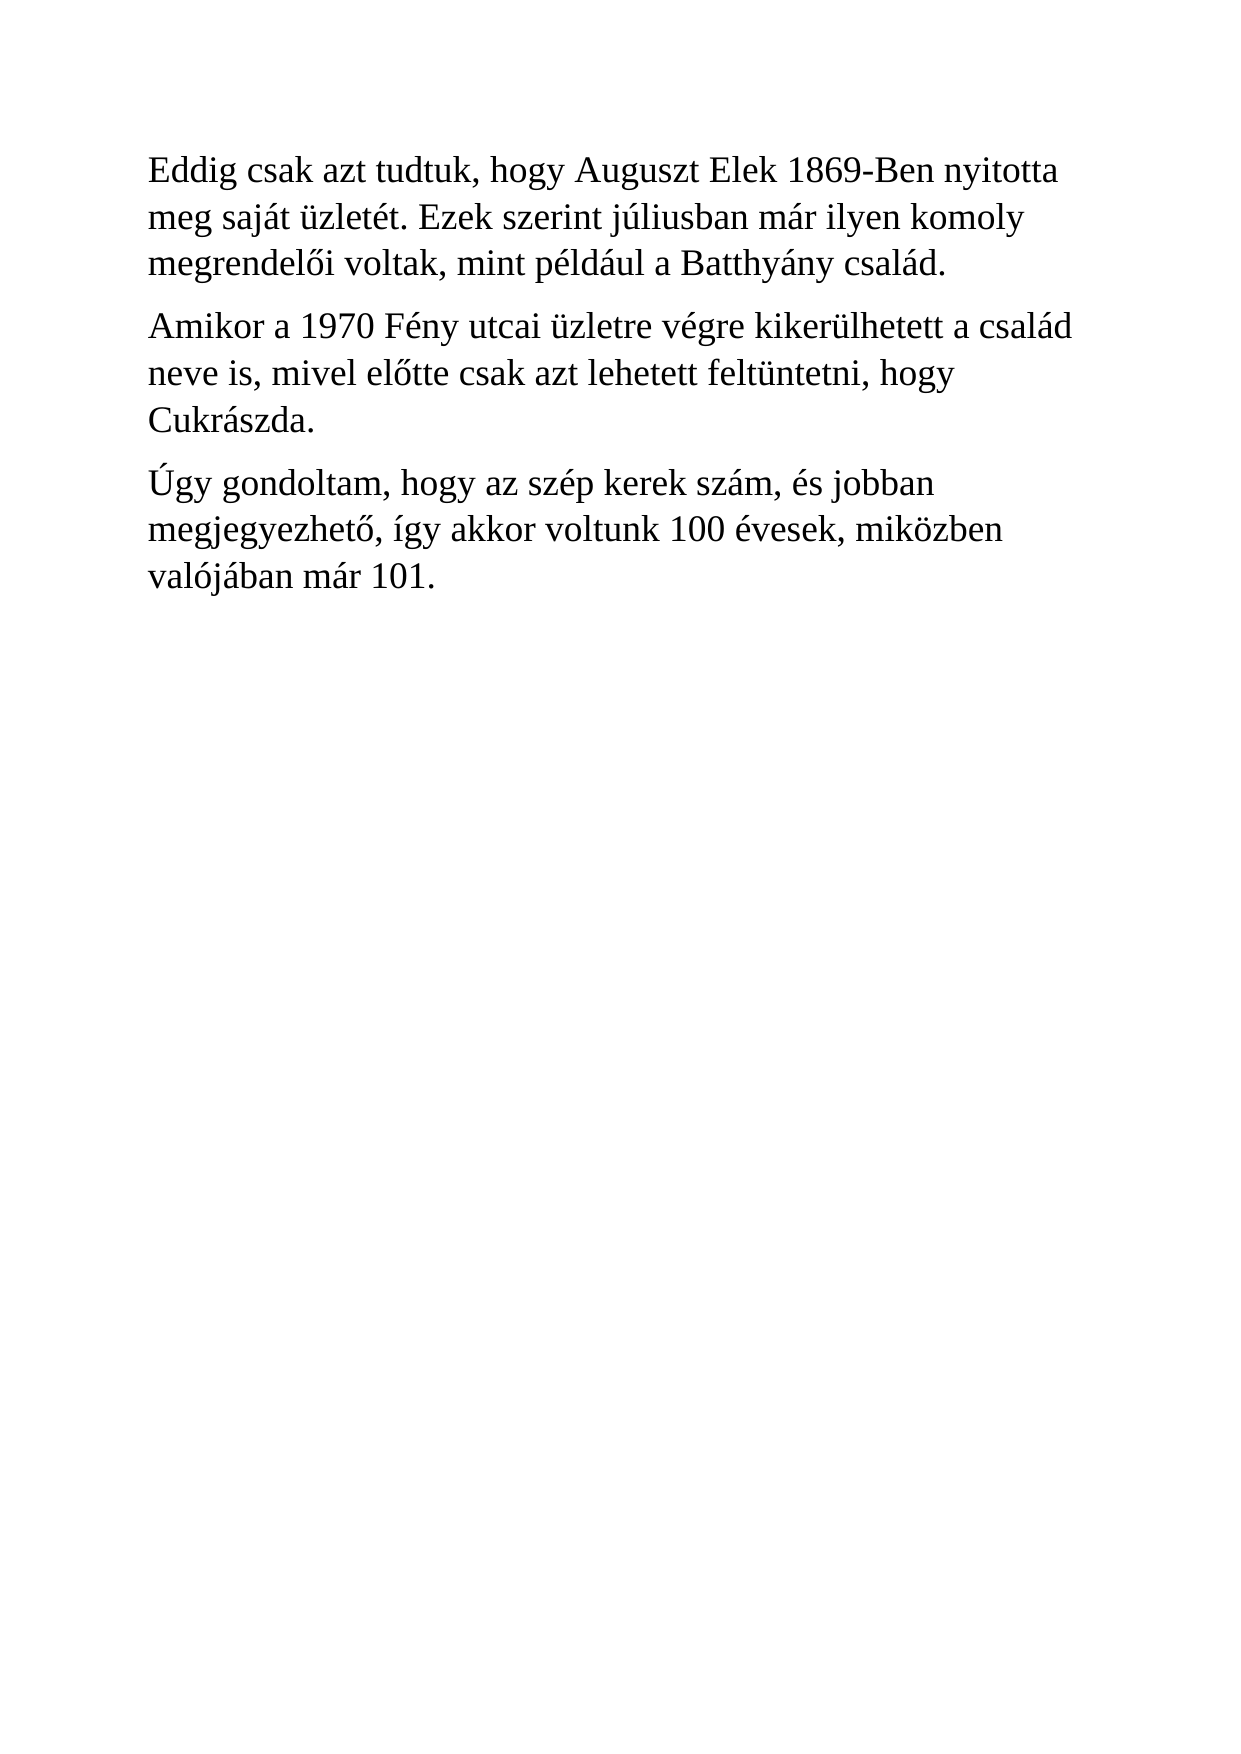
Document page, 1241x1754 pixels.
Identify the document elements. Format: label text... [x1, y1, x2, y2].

text Úgy gondoltam, hogy az szép kerek szám, és jobban megjegyezhető, így akkor voltunk 100 évesek, miközben valójában már 101. [148, 460, 1093, 597]
text Eddig csak azt tudtuk, hogy Auguszt Elek 1869-Ben nyitotta meg saját üzletét. Ezek szerint júliusban már ilyen komoly megrendelői voltak, mint például a Batthyány család. [148, 148, 1093, 284]
text Amikor a 1970 Fény utcai üzletre végre kikerülhetett a család neve is, mivel előtte csak azt lehetett feltüntetni, hogy Cukrászda. [148, 304, 1093, 440]
